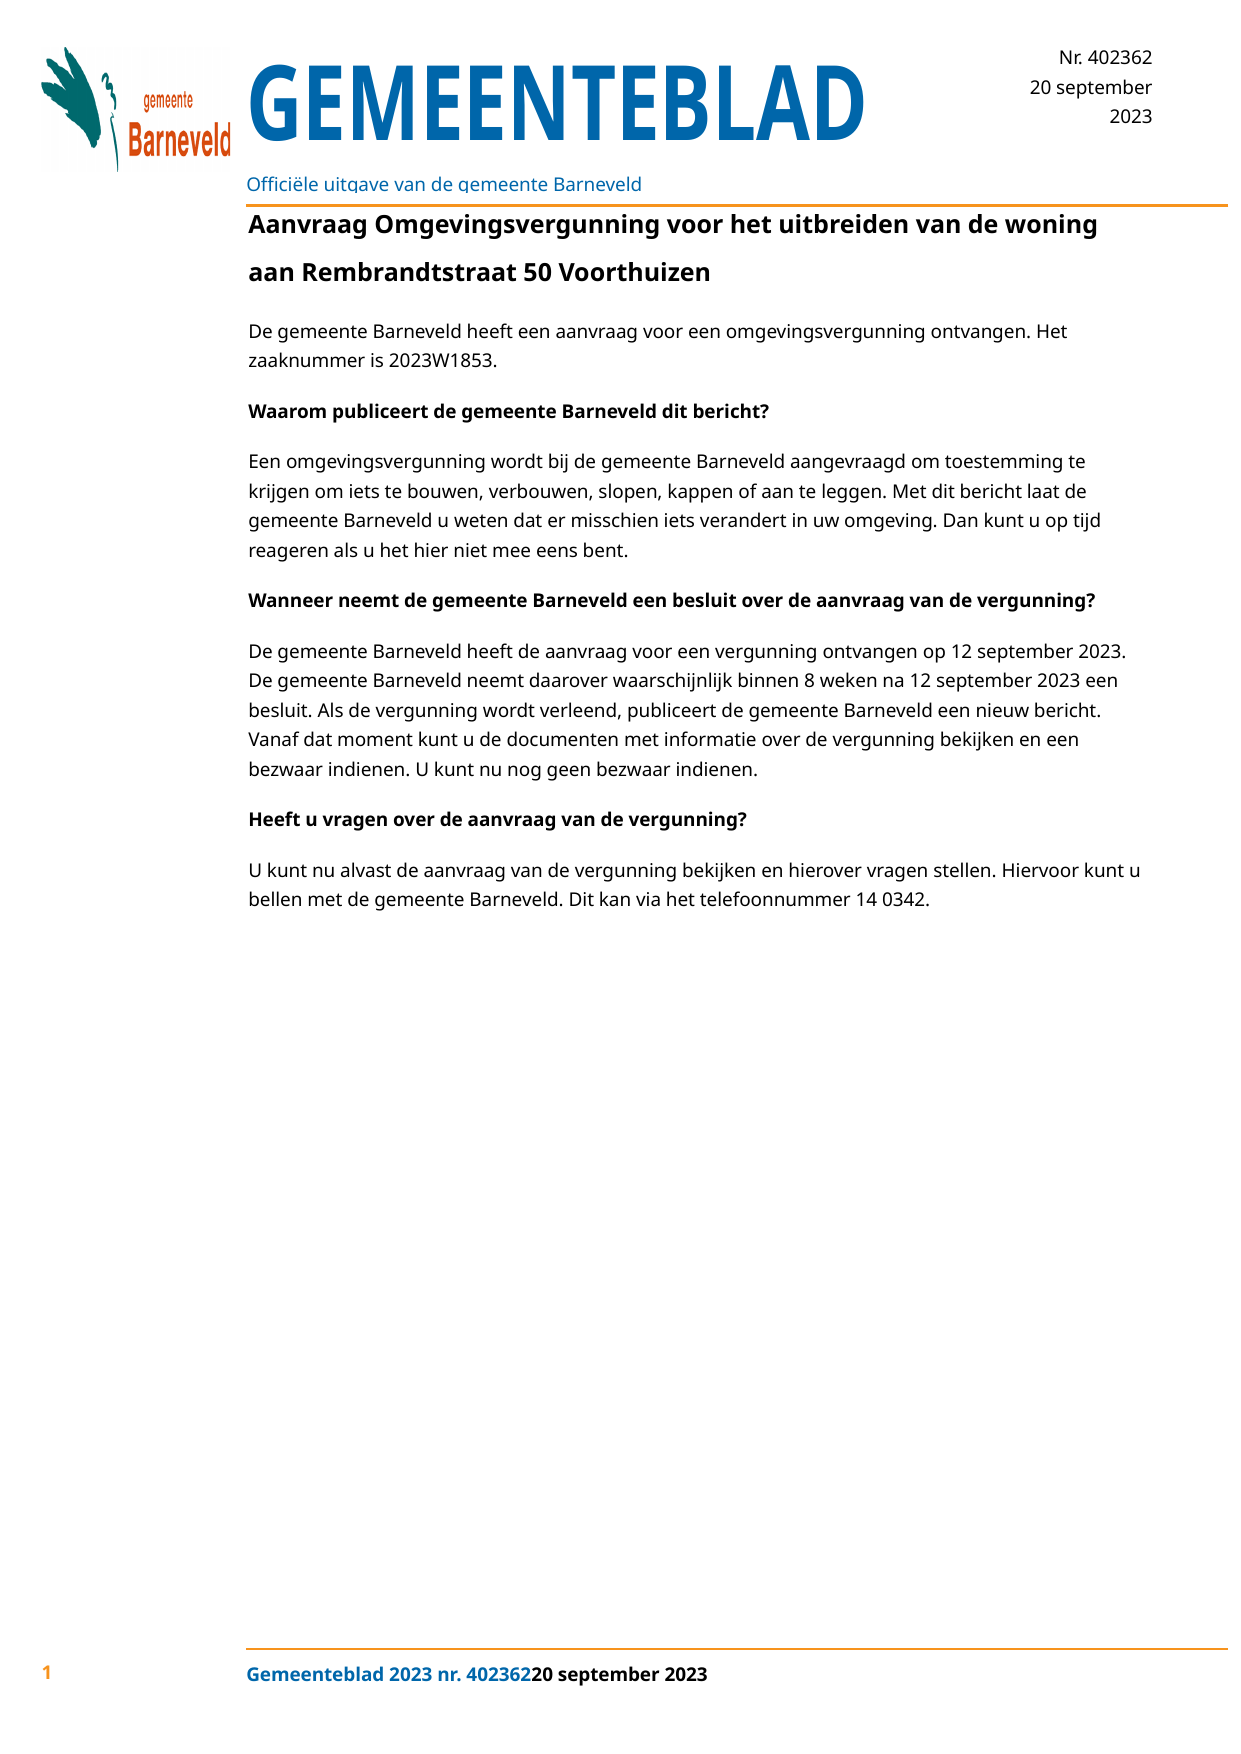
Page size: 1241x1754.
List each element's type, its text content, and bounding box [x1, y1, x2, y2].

text De gemeente Barneveld heeft een aanvraag voor een omgevingsvergunning ontvangen. Het zaaknummer is 2023W1853. [248, 318, 1152, 373]
text De gemeente Barneveld heeft de aanvraag voor een vergunning ontvangen op 12 september 2023. De gemeente Barneveld neemt daarover waarschijnlijk binnen 8 weken na 12 september 2023 een besluit. Als de vergunning wordt verleend, publiceert de gemeente Barneveld een nieuw bericht. Vanaf dat moment kunt u de documenten met informatie over de vergunning bekijken en een bezwaar indienen. U kunt nu nog geen bezwaar indienen. [248, 638, 1152, 782]
picture [41, 47, 231, 172]
text Heeft u vragen over de aanvraag van de vergunning? [248, 807, 1152, 832]
text Een omgevingsvergunning wordt bij de gemeente Barneveld aangevraagd om toestemming te krijgen om iets te bouwen, verbouwen, slopen, kappen of aan te leggen. Met dit bericht laat de gemeente Barneveld u weten dat er misschien iets verandert in uw omgeving. Dan kunt u op tijd reageren als u het hier niet mee eens bent. [248, 448, 1152, 563]
text U kunt nu alvast de aanvraag van de vergunning bekijken en hierover vragen stellen. Hiervoor kunt u bellen met de gemeente Barneveld. Dit kan via het telefoonnummer 14 0342. [248, 857, 1152, 912]
text Wanneer neemt de gemeente Barneveld een besluit over de aanvraag van de vergunning? [248, 587, 1152, 613]
text Aanvraag Omgevingsvergunning voor het uitbreiden van de woning aan Rembrandtstraat 50 Voorthuizen [248, 207, 1152, 288]
text Waarom publiceert de gemeente Barneveld dit bericht? [248, 398, 1152, 424]
